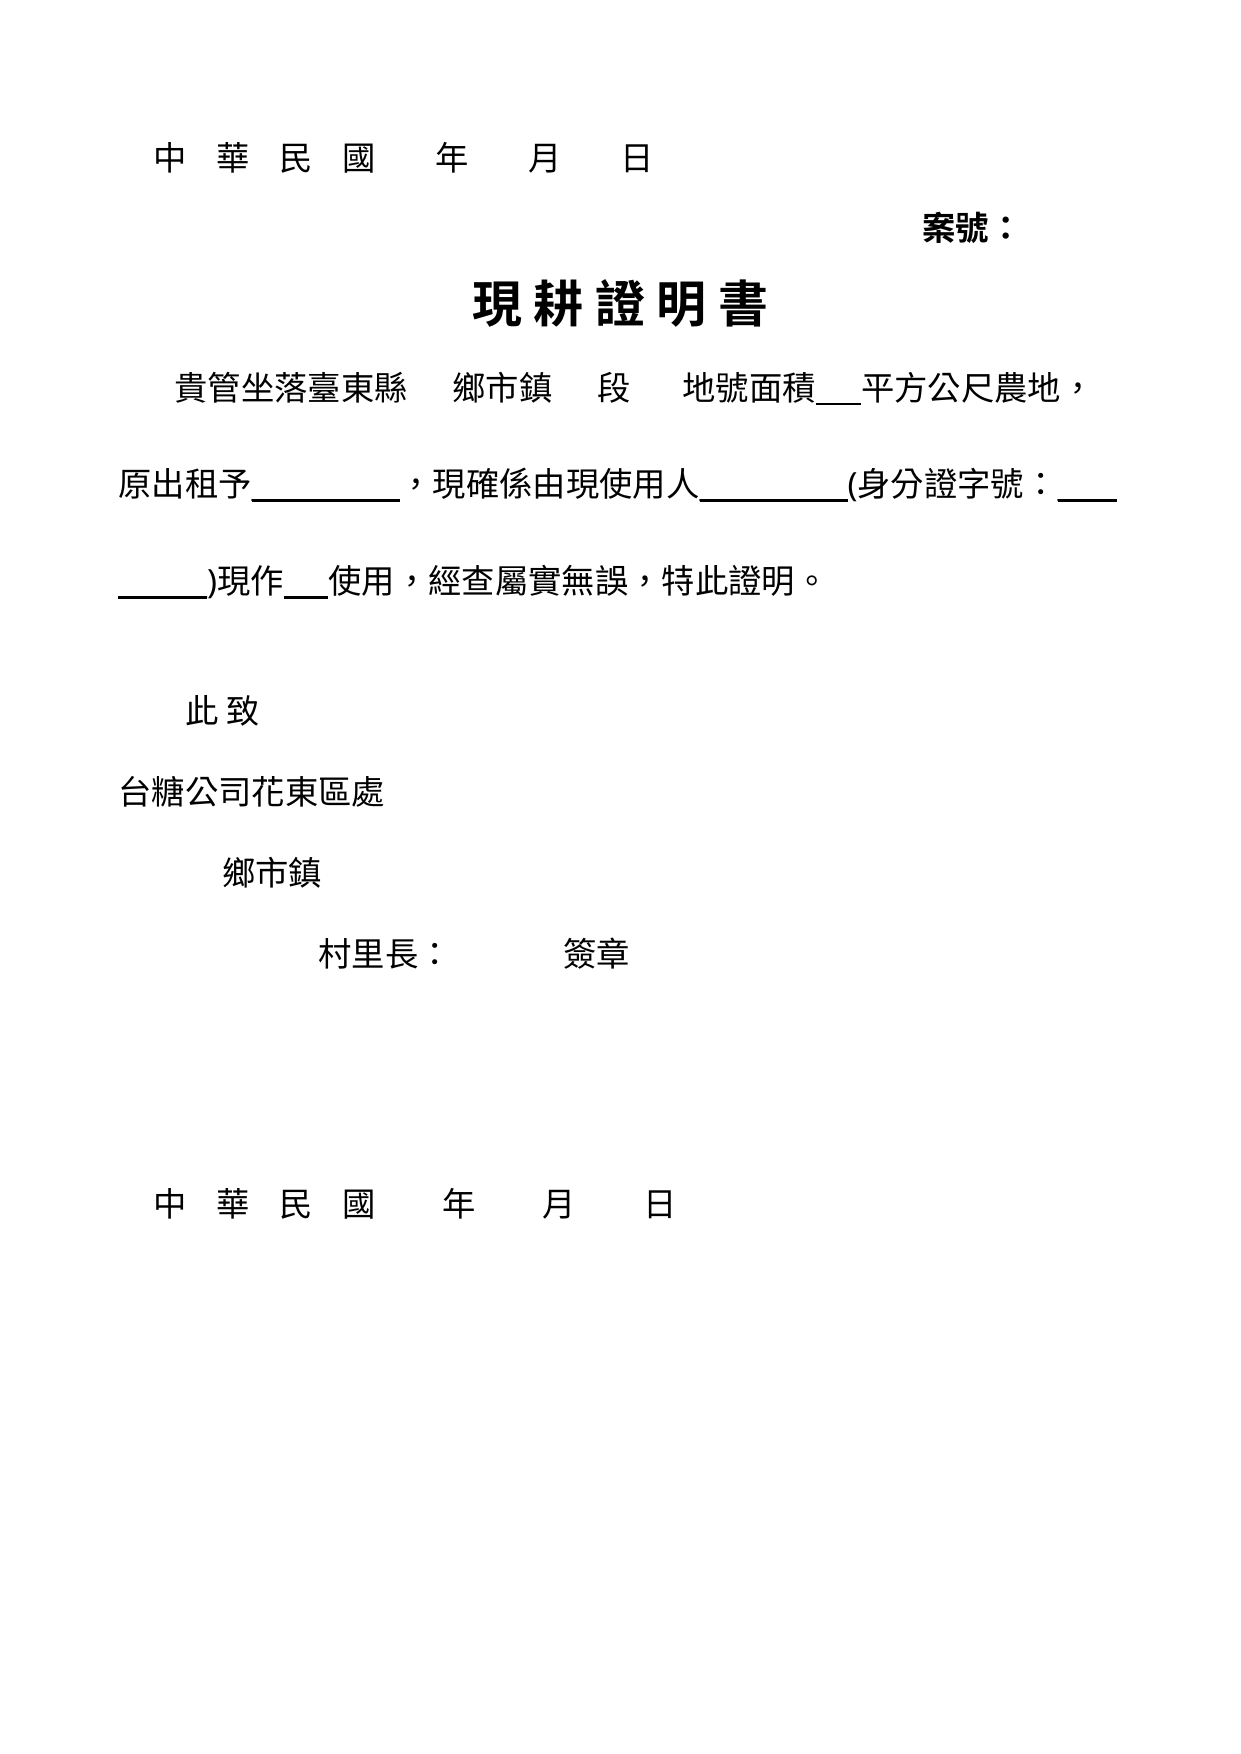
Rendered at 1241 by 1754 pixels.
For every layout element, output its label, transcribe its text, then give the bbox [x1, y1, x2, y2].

text 此 致 [185, 681, 1122, 733]
text 村里長： 簽章 [318, 924, 1122, 976]
text 貴管坐落臺東縣 鄉市鎮 段 地號面積 平方公尺農地，原出租予__________，現確係由現使用人__________(身分證字號：__________)現作 使用，經查屬實無誤，特此證明。 [118, 362, 1122, 603]
text 中 華 民 國 年 月 日 [118, 122, 1122, 180]
text 鄉市鎮 [118, 843, 1122, 895]
text 案號： [118, 199, 1022, 251]
text 台糖公司花東區處 [118, 762, 1122, 814]
text 中 華 民 國 年 月 日 [118, 1168, 1122, 1226]
text 現 耕 證 明 書 [118, 280, 1122, 332]
